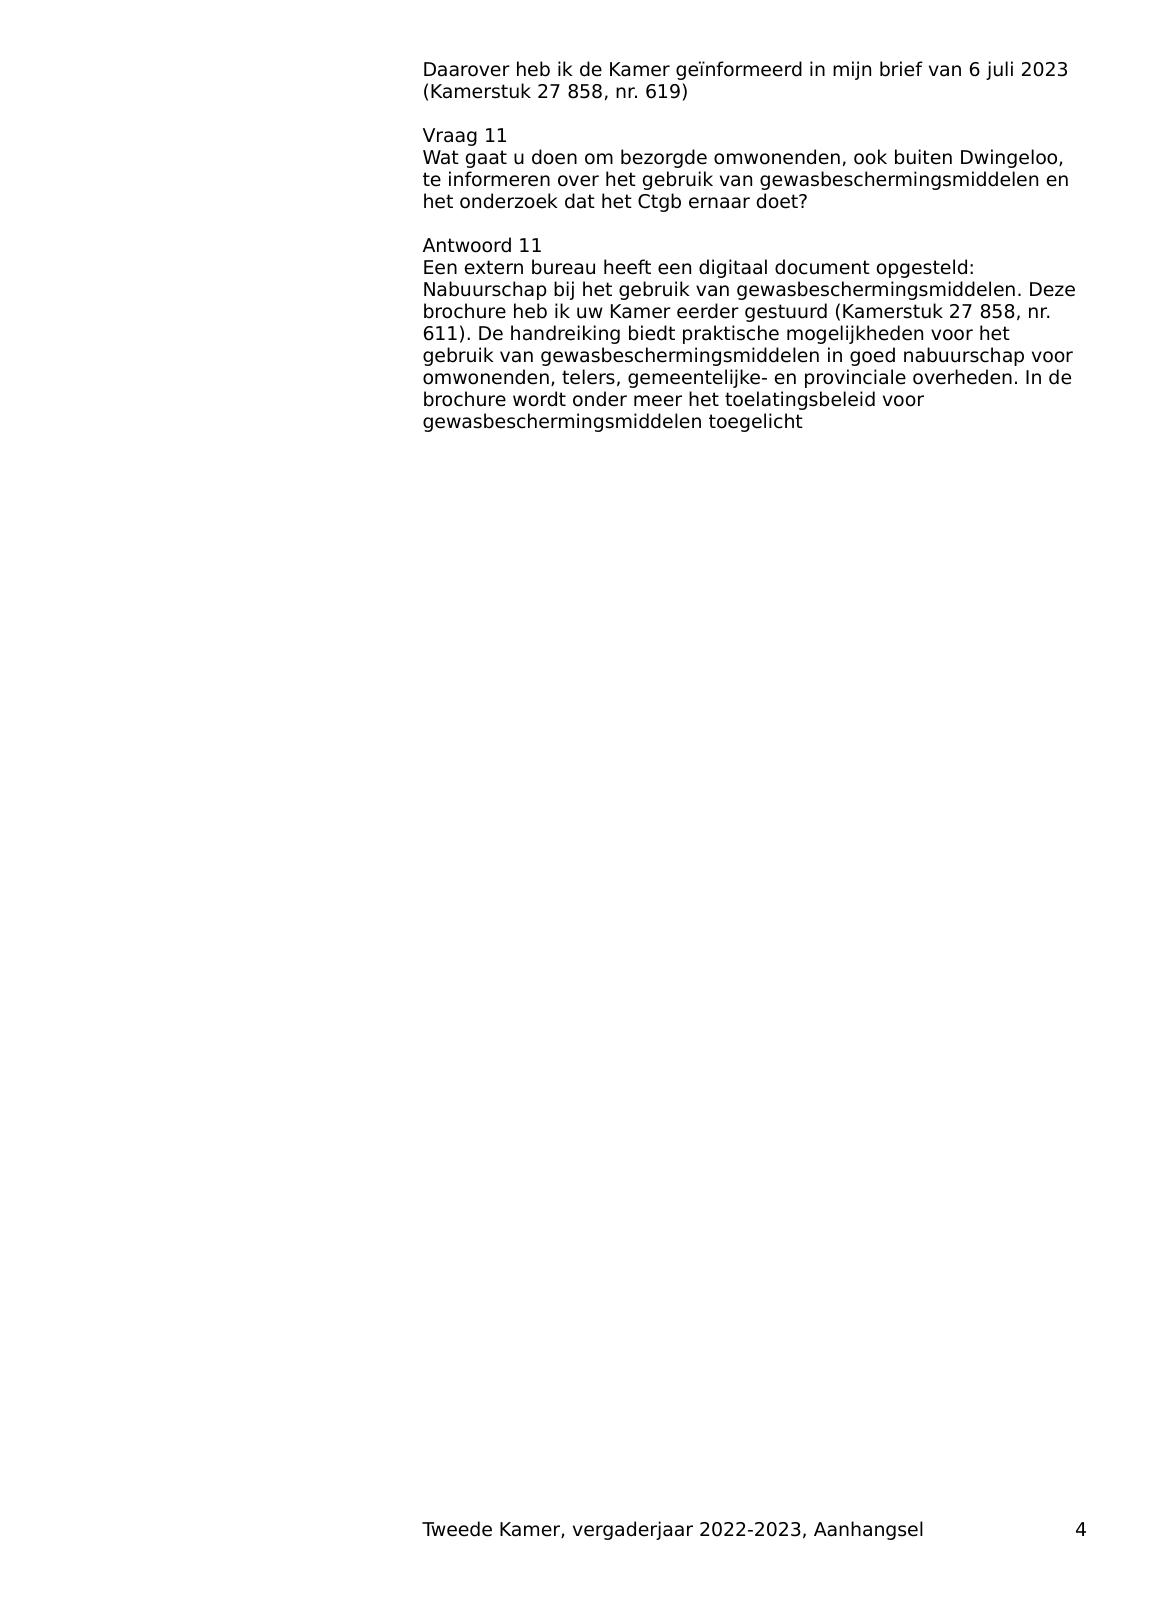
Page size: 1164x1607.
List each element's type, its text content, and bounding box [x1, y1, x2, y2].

text Vraag 11 [422, 125, 1087, 147]
text Antwoord 11 [422, 235, 1087, 257]
text Daarover heb ik de Kamer geïnformeerd in mijn brief van 6 juli 2023 (Kamerstuk 27 858, nr. 619) [422, 59, 1087, 103]
text Wat gaat u doen om bezorgde omwonenden, ook buiten Dwingeloo, te informeren over het gebruik van gewasbeschermingsmiddelen en het onderzoek dat het Ctgb ernaar doet? [422, 147, 1087, 213]
text Een extern bureau heeft een digitaal document opgesteld: Nabuurschap bij het gebruik van gewasbeschermingsmiddelen. Deze brochure heb ik uw Kamer eerder gestuurd (Kamerstuk 27 858, nr. 611). De handreiking biedt praktische mogelijkheden voor het gebruik van gewasbeschermingsmiddelen in goed nabuurschap voor omwonenden, telers, gemeentelijke- en provinciale overheden. In de brochure wordt onder meer het toelatingsbeleid voor gewasbeschermingsmiddelen toegelicht [422, 257, 1087, 433]
